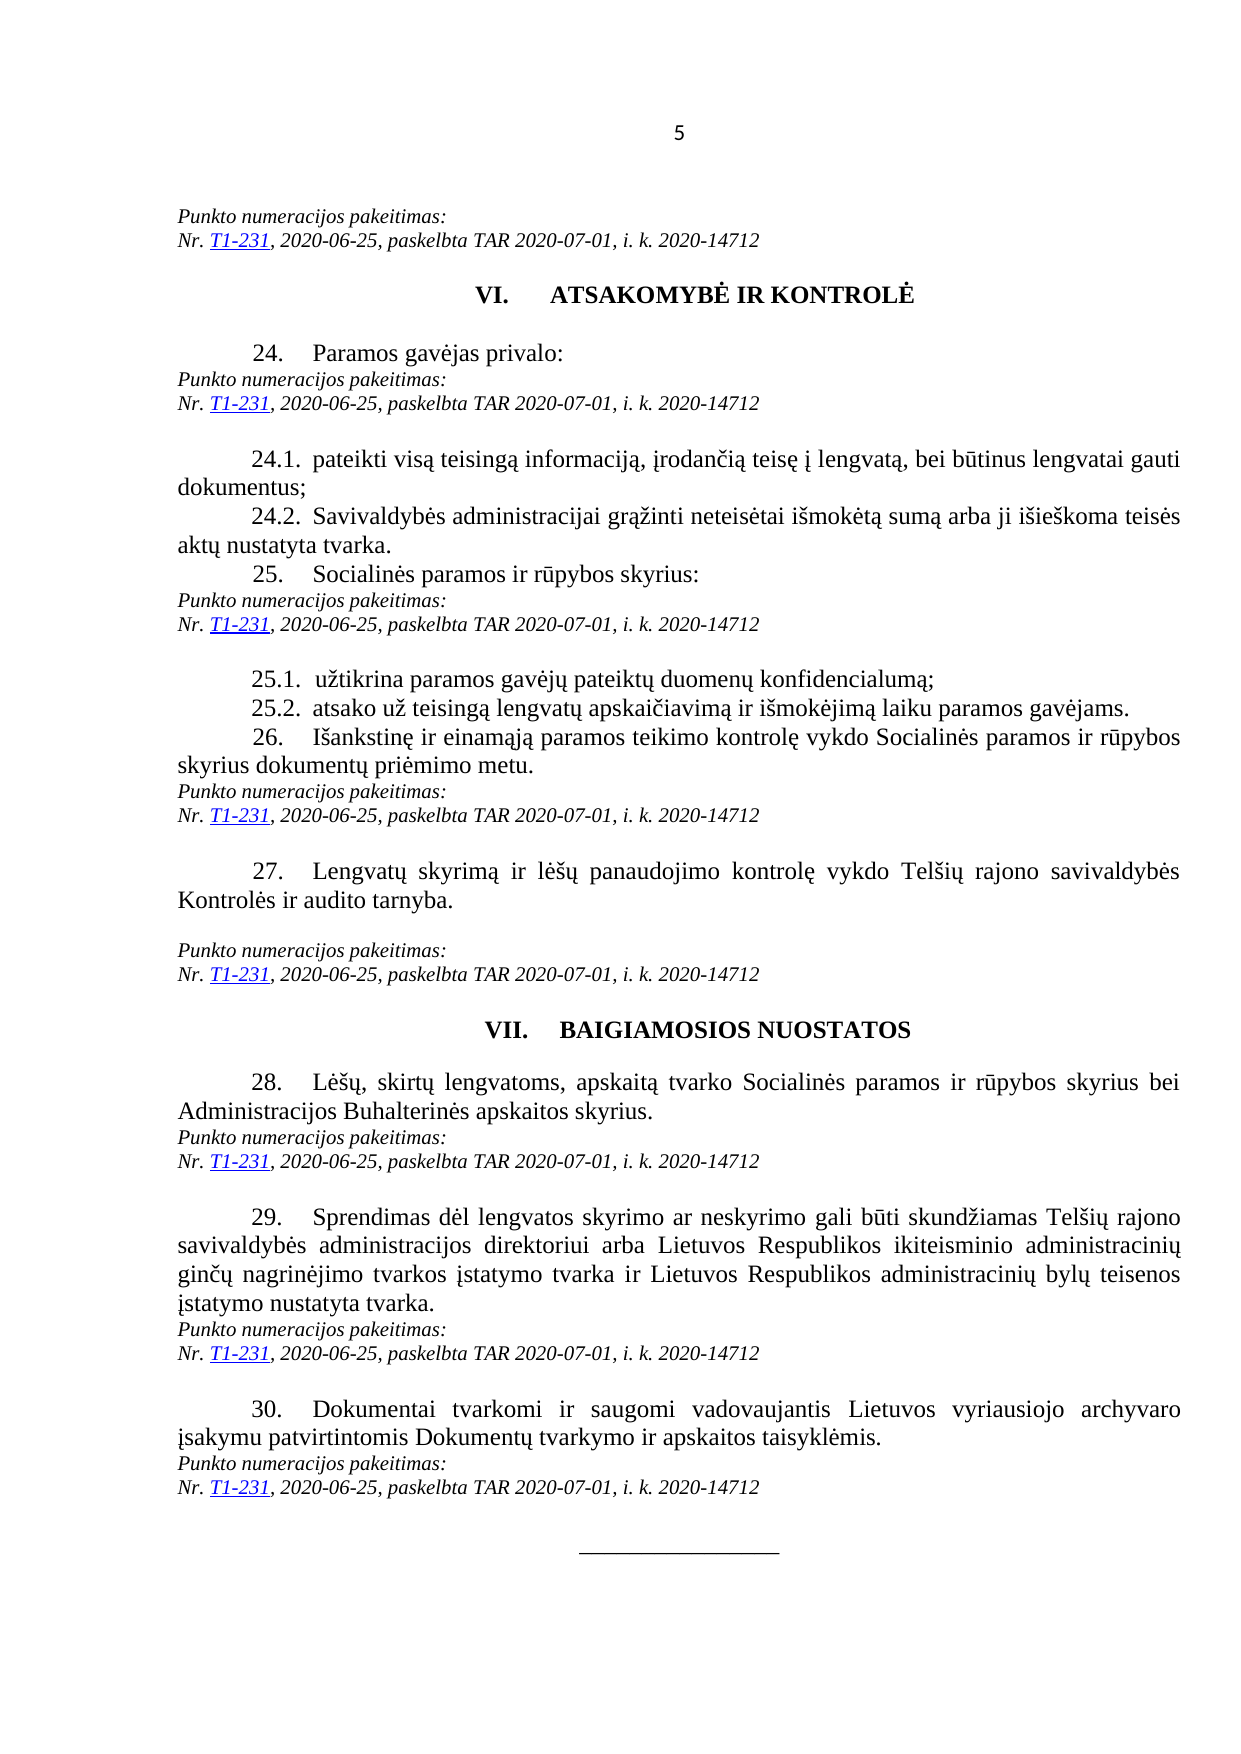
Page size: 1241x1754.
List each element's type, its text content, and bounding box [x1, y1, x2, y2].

text 24. Paramos gavėjas privalo: [177, 338, 1181, 367]
text Nr. T1-231, 2020-06-25, paskelbta TAR 2020-07-01, i. k. 2020-14712 [177, 1475, 1181, 1499]
text Punkto numeracijos pakeitimas: [177, 1317, 1181, 1341]
text 25.2. atsako už teisingą lengvatų apskaičiavimą ir išmokėjimą laiku paramos gavėjams. [177, 693, 1181, 722]
text Nr. T1-231, 2020-06-25, paskelbta TAR 2020-07-01, i. k. 2020-14712 [177, 612, 1181, 636]
text 28. Lėšų, skirtų lengvatoms, apskaitą tvarko Socialinės paramos ir rūpybos skyrius bei Administracijos Buhalterinės apskaitos skyrius. [177, 1067, 1181, 1125]
text Nr. T1-231, 2020-06-25, paskelbta TAR 2020-07-01, i. k. 2020-14712 [177, 391, 1181, 415]
text ________________ [177, 1528, 1181, 1557]
text Nr. T1-231, 2020-06-25, paskelbta TAR 2020-07-01, i. k. 2020-14712 [177, 228, 1181, 252]
text Nr. T1-231, 2020-06-25, paskelbta TAR 2020-07-01, i. k. 2020-14712 [177, 962, 1181, 986]
text Nr. T1-231, 2020-06-25, paskelbta TAR 2020-07-01, i. k. 2020-14712 [177, 803, 1181, 827]
text 27. Lengvatų skyrimą ir lėšų panaudojimo kontrolę vykdo Telšių rajono savivaldybės Kontrolės ir audito tarnyba. [177, 856, 1181, 914]
text Punkto numeracijos pakeitimas: [177, 204, 1181, 228]
text 26. Išankstinę ir einamąją paramos teikimo kontrolę vykdo Socialinės paramos ir rūpybos skyrius dokumentų priėmimo metu. [177, 722, 1181, 779]
text 24.1. pateikti visą teisingą informaciją, įrodančią teisę į lengvatą, bei būtinus lengvatai gauti dokumentus; [177, 444, 1181, 501]
text Punkto numeracijos pakeitimas: [177, 1451, 1181, 1475]
text 25.1. užtikrina paramos gavėjų pateiktų duomenų konfidencialumą; [251, 664, 1181, 693]
text 30. Dokumentai tvarkomi ir saugomi vadovaujantis Lietuvos vyriausiojo archyvaro įsakymu patvirtintomis Dokumentų tvarkymo ir apskaitos taisyklėmis. [177, 1394, 1181, 1451]
text 25. Socialinės paramos ir rūpybos skyrius: [177, 559, 1181, 587]
text Punkto numeracijos pakeitimas: [177, 1125, 1181, 1149]
text VII. BAIGIAMOSIOS NUOSTATOS [215, 1015, 1181, 1043]
text Nr. T1-231, 2020-06-25, paskelbta TAR 2020-07-01, i. k. 2020-14712 [177, 1341, 1181, 1365]
text Punkto numeracijos pakeitimas: [177, 367, 1181, 391]
text Punkto numeracijos pakeitimas: [177, 587, 1181, 612]
text Punkto numeracijos pakeitimas: [177, 938, 1181, 962]
text Punkto numeracijos pakeitimas: [177, 779, 1181, 803]
text Nr. T1-231, 2020-06-25, paskelbta TAR 2020-07-01, i. k. 2020-14712 [177, 1149, 1181, 1173]
text 29. Sprendimas dėl lengvatos skyrimo ar neskyrimo gali būti skundžiamas Telšių rajono savivaldybės administracijos direktoriui arba Lietuvos Respublikos ikiteisminio administracinių ginčų nagrinėjimo tvarkos įstatymo tvarka ir Lietuvos Respublikos administracinių bylų teisenos įstatymo nustatyta tvarka. [177, 1202, 1181, 1317]
text VI. ATSAKOMYBĖ IR KONTROLĖ [215, 281, 1181, 309]
text 24.2. Savivaldybės administracijai grąžinti neteisėtai išmokėtą sumą arba ji išieškoma teisės aktų nustatyta tvarka. [177, 501, 1181, 559]
